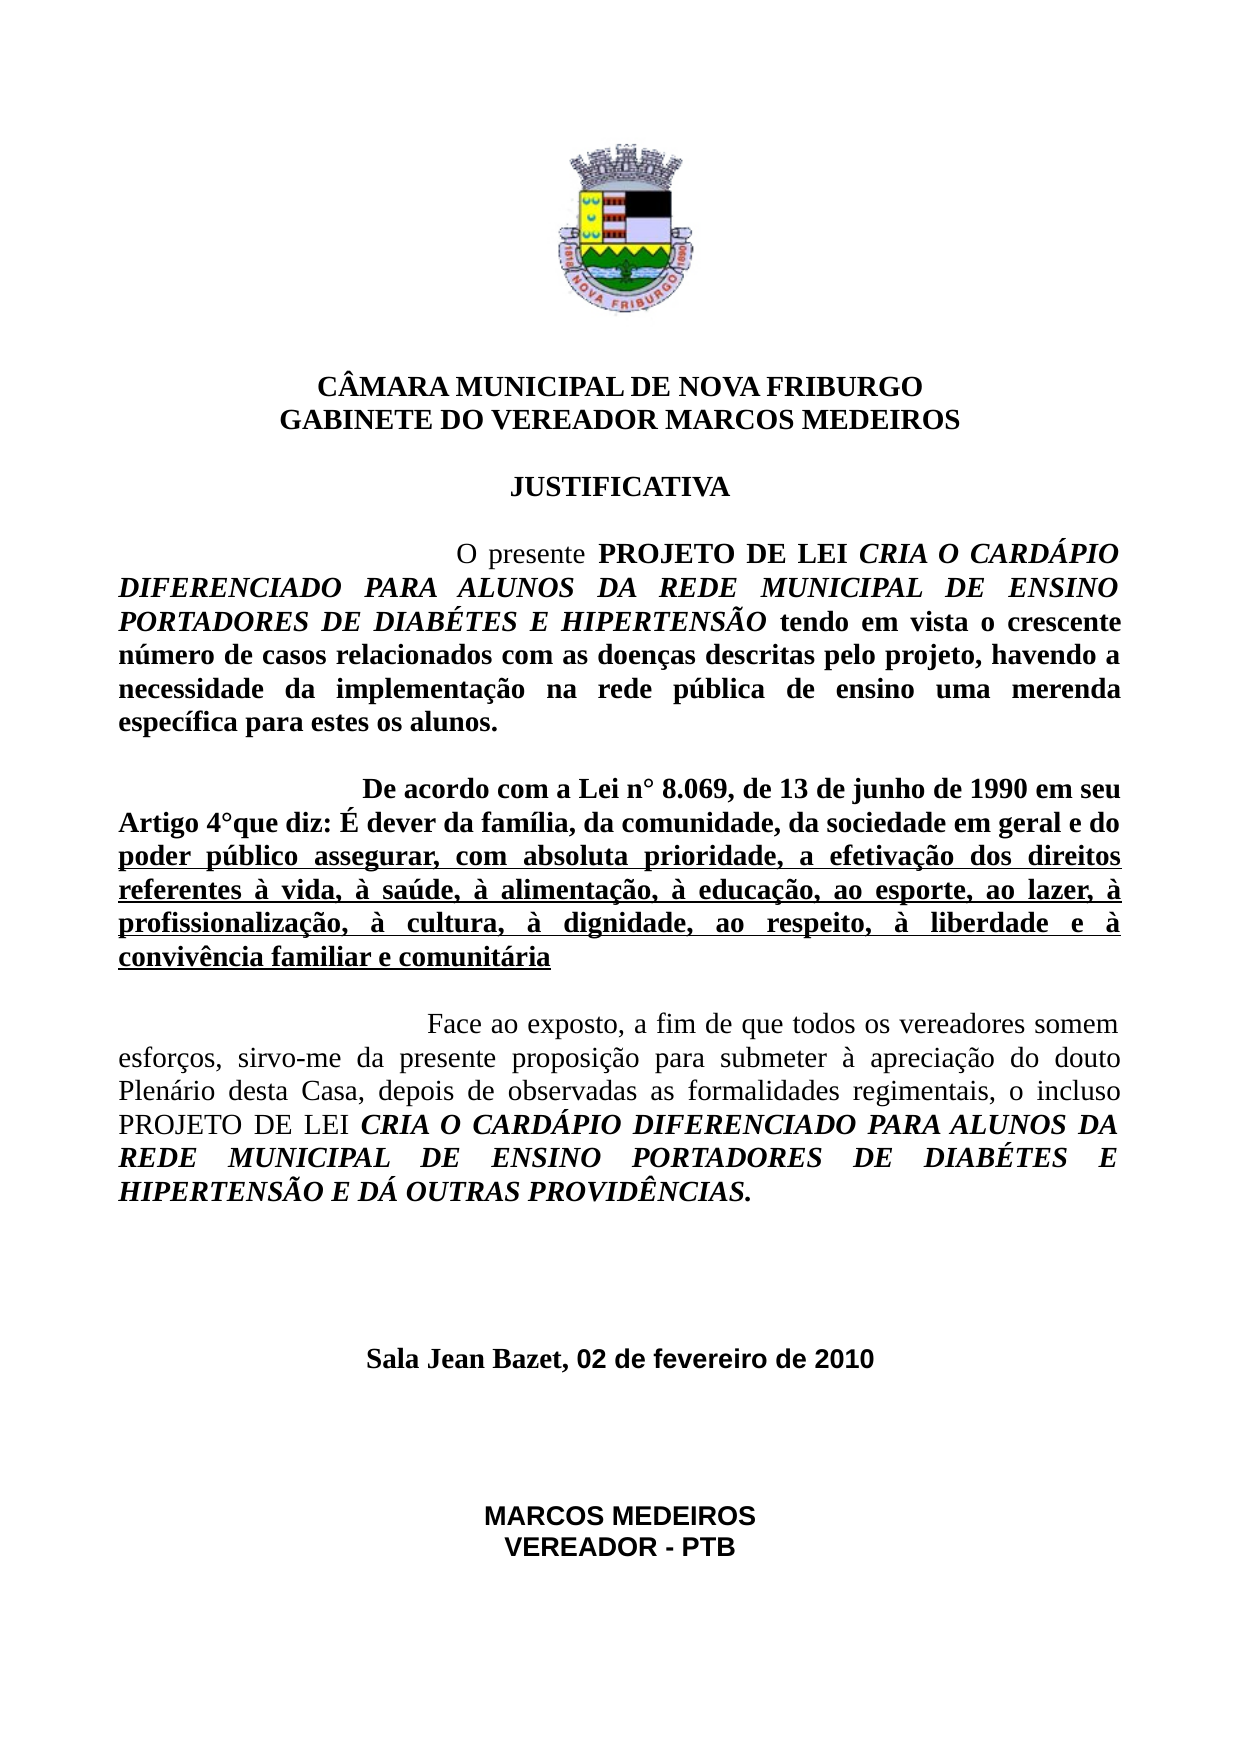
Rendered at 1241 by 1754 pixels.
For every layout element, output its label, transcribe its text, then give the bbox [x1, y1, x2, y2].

text Face ao exposto, a fim de que todos os vereadores somem esforços, sirvo-me da presente proposição para submeter à apreciação do douto Plenário desta Casa, depois de observadas as formalidades regimentais, o incluso PROJETO DE LEI CRIA O CARDÁPIO DIFERENCIADO PARA ALUNOS DA REDE MUNICIPAL DE ENSINO PORTADORES DE DIABÉTES E HIPERTENSÃO E DÁ OUTRAS PROVIDÊNCIAS. [118, 1006, 1122, 1207]
text JUSTIFICATIVA [118, 469, 1122, 503]
text De acordo com a Lei n° 8.069, de 13 de junho de 1990 em seu Artigo 4°que diz: É dever da família, da comunidade, da sociedade em geral e do poder público assegurar, com absoluta prioridade, a efetivação dos direitos [118, 771, 1122, 868]
text VEREADOR - PTB [118, 1531, 1122, 1563]
picture [537, 127, 703, 327]
text MARCOS MEDEIROS [118, 1500, 1122, 1531]
text Sala Jean Bazet, 02 de fevereiro de 2010 [118, 1342, 1122, 1375]
text profissionalização, à cultura, à dignidade, ao respeito, à liberdade e à convivência familiar e comunitária [118, 903, 1122, 973]
text GABINETE DO VEREADOR MARCOS MEDEIROS [118, 402, 1122, 436]
text O presente PROJETO DE LEI CRIA O CARDÁPIO DIFERENCIADO PARA ALUNOS DA REDE MUNICIPAL DE ENSINO PORTADORES DE DIABÉTES E HIPERTENSÃO tendo em vista o crescente número de casos relacionados com as doenças descritas pelo projeto, havendo a necessidade da implementação na rede pública de ensino uma merenda específica para estes os alunos. [118, 537, 1122, 738]
text referentes à vida, à saúde, à alimentação, à educação, ao esporte, ao lazer, à [118, 869, 1122, 901]
text CÂMARA MUNICIPAL DE NOVA FRIBURGO [118, 369, 1122, 402]
